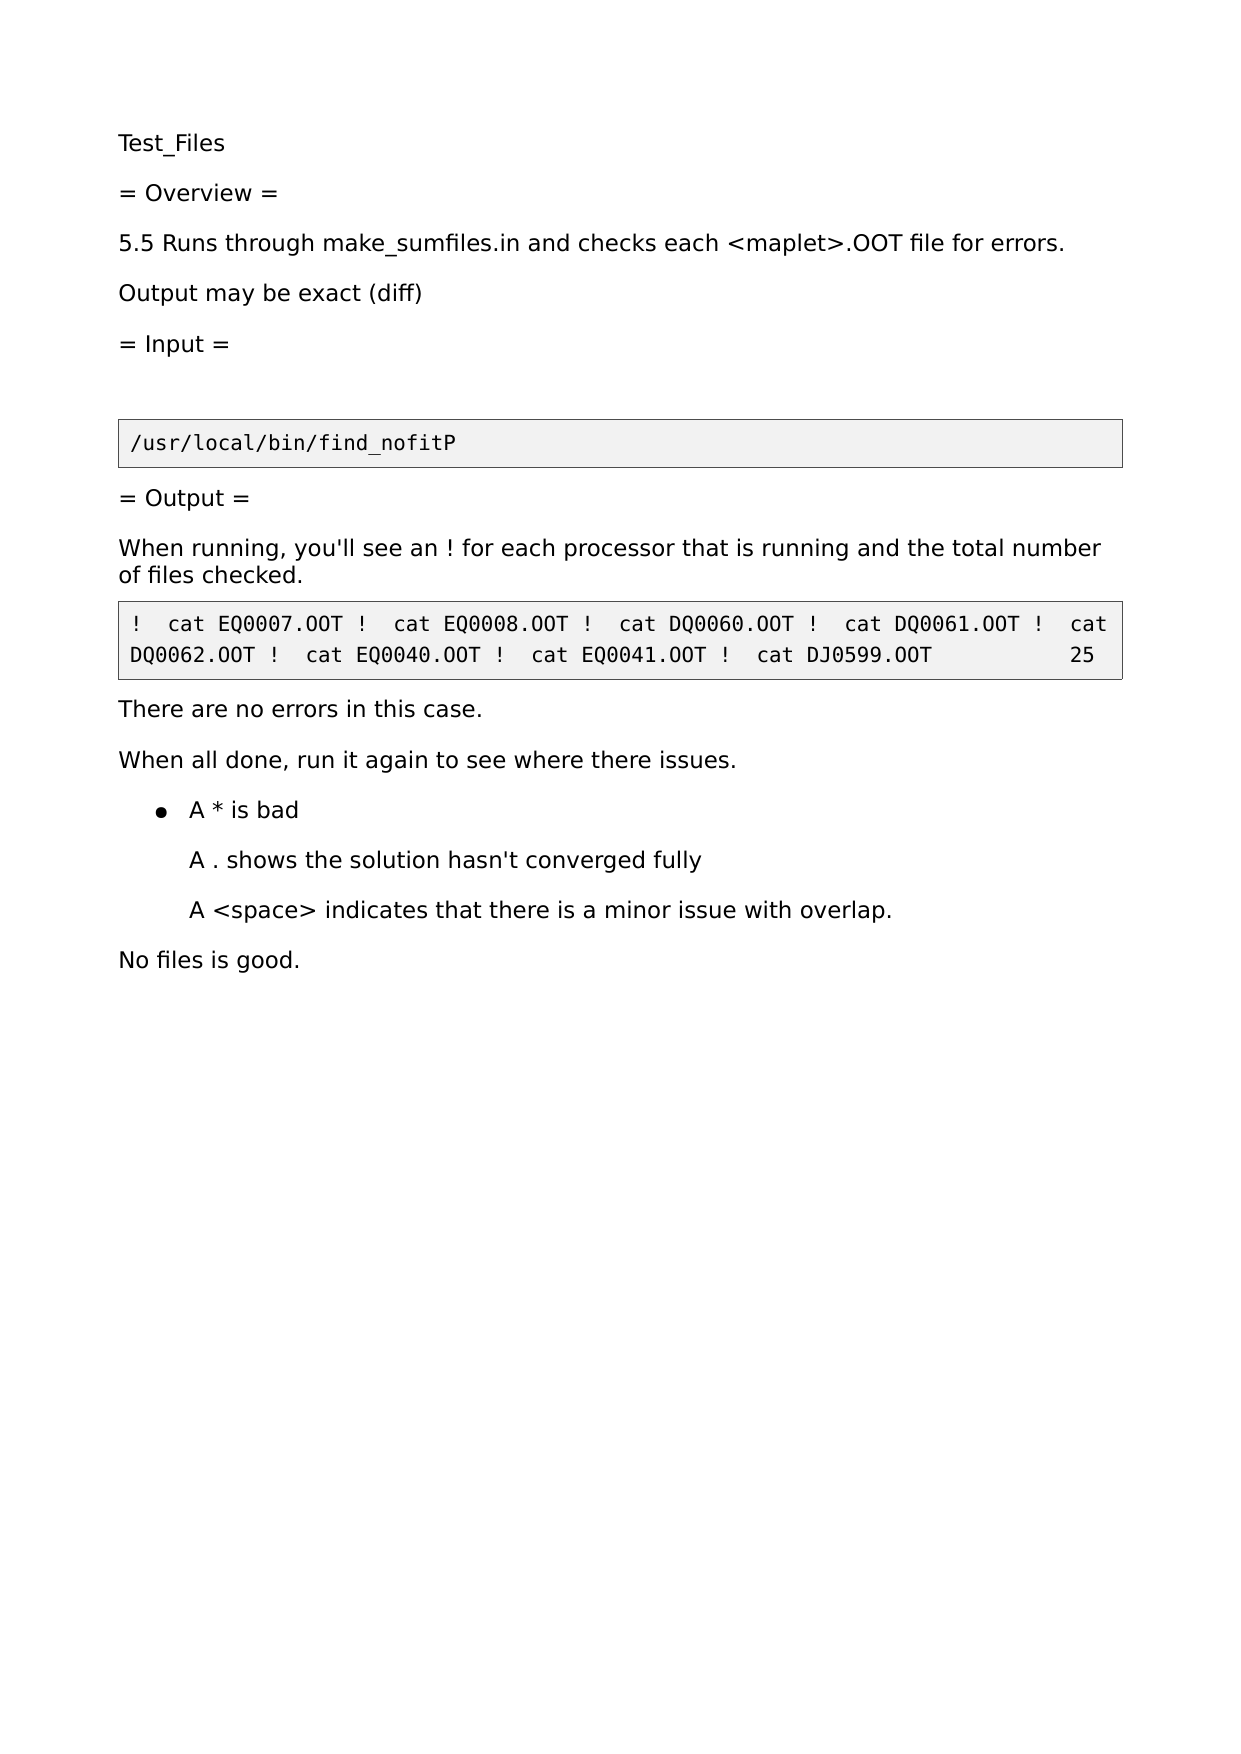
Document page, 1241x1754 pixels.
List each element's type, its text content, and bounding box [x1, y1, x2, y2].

text /usr/local/bin/find_nofitP [119, 420, 1122, 467]
text When running, you'll see an ! for each processor that is running and the total number of files checked. [118, 535, 1122, 589]
text = Input = [118, 331, 1122, 357]
list A * is bad [153, 797, 1122, 824]
text Test_Files [118, 130, 1122, 157]
text ! cat EQ0007.OOT ! cat EQ0008.OOT ! cat DQ0060.OOT ! cat DQ0061.OOT ! cat DQ0062.OOT ! cat EQ0040.OOT ! cat EQ0041.OOT ! cat DJ0599.OOT 25 [119, 602, 1122, 679]
text 5.5 Runs through make_sumfiles.in and checks each <maplet>.OOT file for errors. [118, 230, 1122, 257]
text When all done, run it again to see where there issues. [118, 747, 1122, 773]
list A <space> indicates that there is a minor issue with overlap. [153, 897, 1122, 924]
text Output may be exact (diff) [118, 281, 1122, 307]
text = Output = [118, 485, 1122, 512]
text = Overview = [118, 180, 1122, 207]
text There are no errors in this case. [118, 697, 1122, 723]
list A . shows the solution hasn't converged fully [153, 847, 1122, 874]
text No files is good. [118, 948, 1122, 974]
